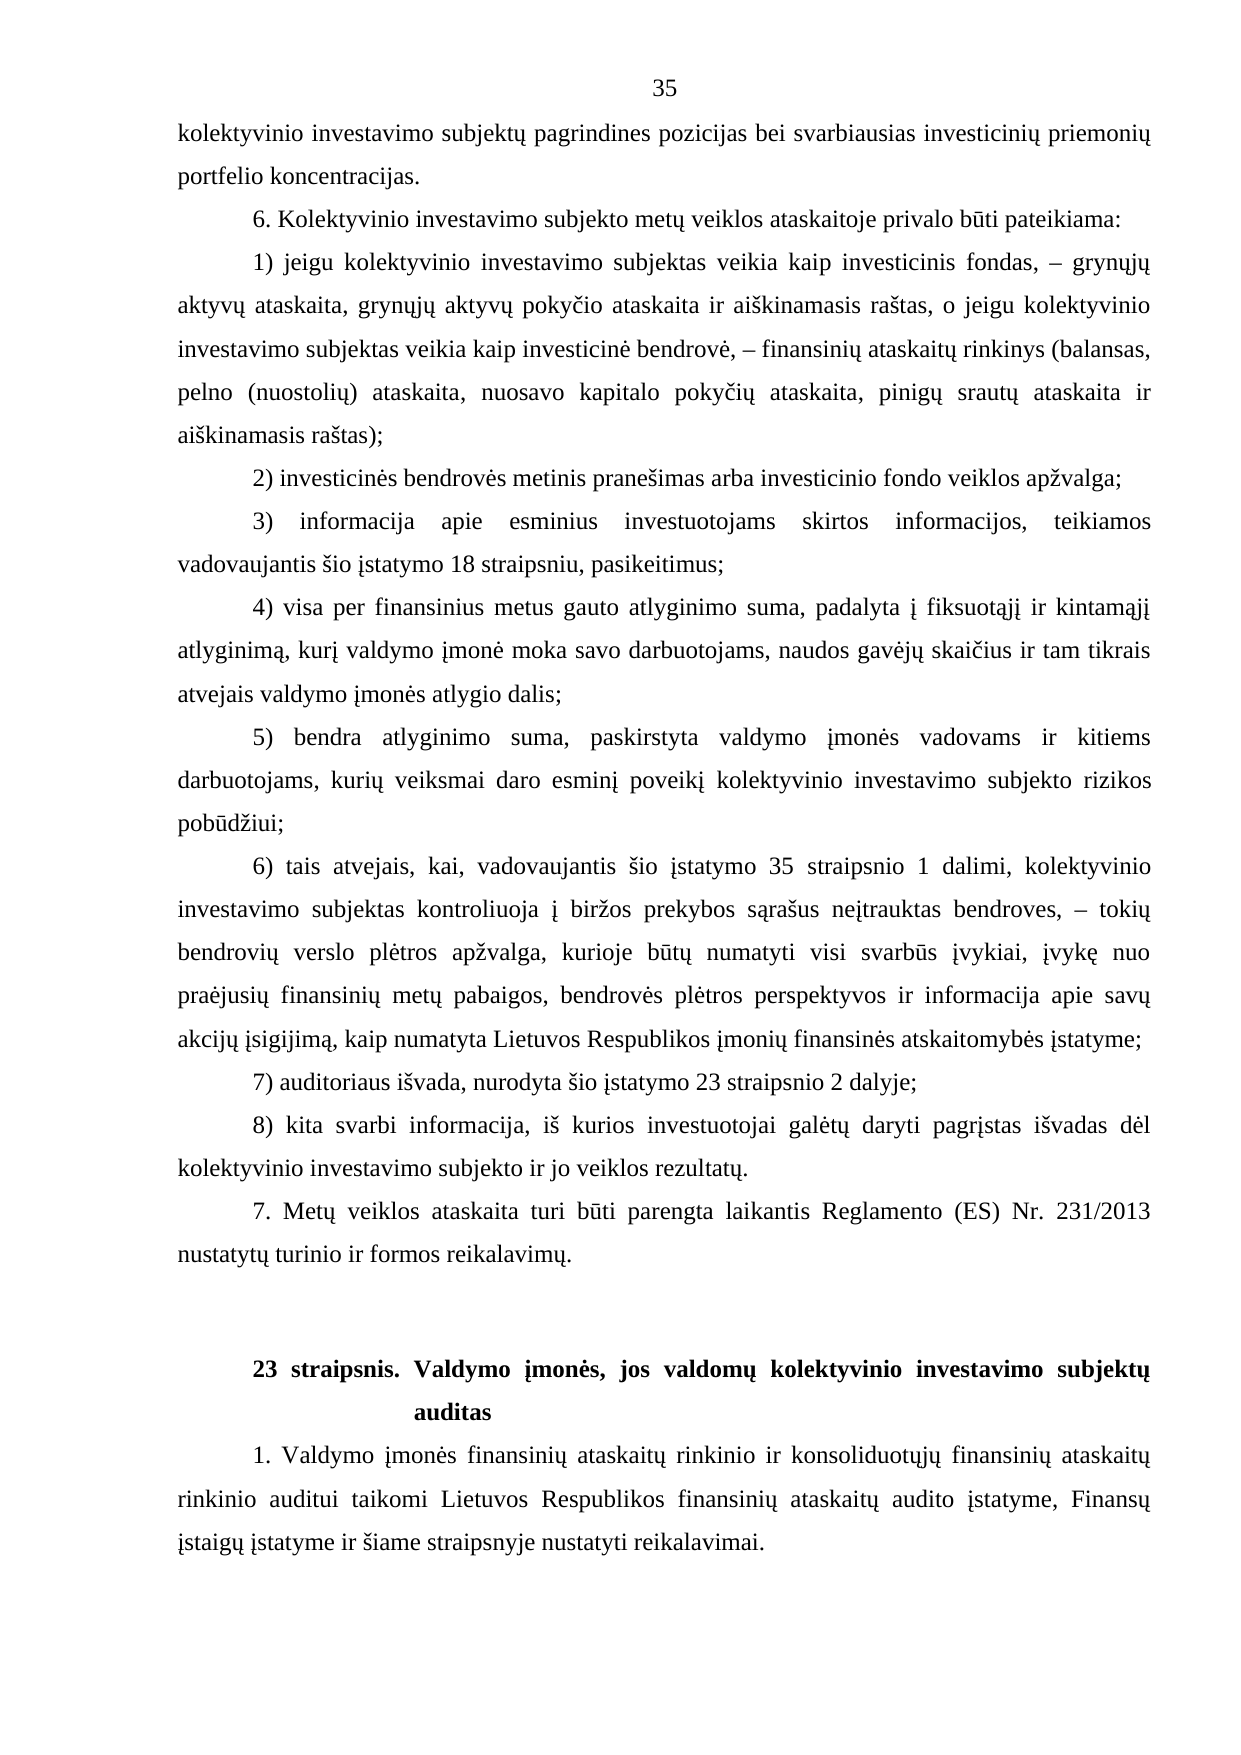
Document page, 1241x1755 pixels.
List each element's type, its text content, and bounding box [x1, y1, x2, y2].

text kolektyvinio investavimo subjektų pagrindines pozicijas bei svarbiausias investicinių priemonių portfelio koncentracijas. [177, 118, 1152, 190]
text 6) tais atvejais, kai, vadovaujantis šio įstatymo 35 straipsnio 1 dalimi, kolektyvinio investavimo subjektas kontroliuoja į biržos prekybos sąrašus neįtrauktas bendroves, – tokių bendrovių verslo plėtros apžvalga, kurioje būtų numatyti visi svarbūs įvykiai, įvykę nuo praėjusių finansinių metų pabaigos, bendrovės plėtros perspektyvos ir informacija apie savų akcijų įsigijimą, kaip numatyta Lietuvos Respublikos įmonių finansinės atskaitomybės įstatyme; [177, 851, 1152, 1052]
text 1. Valdymo įmonės finansinių ataskaitų rinkinio ir konsoliduotųjų finansinių ataskaitų rinkinio auditui taikomi Lietuvos Respublikos finansinių ataskaitų audito įstatyme, Finansų įstaigų įstatyme ir šiame straipsnyje nustatyti reikalavimai. [177, 1441, 1152, 1556]
text 3) informacija apie esminius investuotojams skirtos informacijos, teikiamos vadovaujantis šio įstatymo 18 straipsniu, pasikeitimus; [177, 506, 1152, 578]
text 5) bendra atlyginimo suma, paskirstyta valdymo įmonės vadovams ir kitiems darbuotojams, kurių veiksmai daro esminį poveikį kolektyvinio investavimo subjekto rizikos pobūdžiui; [177, 722, 1152, 837]
text 7. Metų veiklos ataskaita turi būti parengta laikantis Reglamento (ES) Nr. 231/2013 nustatytų turinio ir formos reikalavimų. [177, 1196, 1152, 1268]
text 23 straipsnis. Valdymo įmonės, jos valdomų kolektyvinio investavimo subjektų auditas [252, 1354, 1152, 1426]
text 2) investicinės bendrovės metinis pranešimas arba investicinio fondo veiklos apžvalga; [177, 463, 1152, 492]
text 1) jeigu kolektyvinio investavimo subjektas veikia kaip investicinis fondas, – grynųjų aktyvų ataskaita, grynųjų aktyvų pokyčio ataskaita ir aiškinamasis raštas, o jeigu kolektyvinio investavimo subjektas veikia kaip investicinė bendrovė, – finansinių ataskaitų rinkinys (balansas, pelno (nuostolių) ataskaita, nuosavo kapitalo pokyčių ataskaita, pinigų srautų ataskaita ir aiškinamasis raštas); [177, 247, 1152, 449]
text 8) kita svarbi informacija, iš kurios investuotojai galėtų daryti pagrįstas išvadas dėl kolektyvinio investavimo subjekto ir jo veiklos rezultatų. [177, 1110, 1152, 1182]
text 6. Kolektyvinio investavimo subjekto metų veiklos ataskaitoje privalo būti pateikiama: [177, 204, 1152, 233]
text 7) auditoriaus išvada, nurodyta šio įstatymo 23 straipsnio 2 dalyje; [177, 1067, 1152, 1096]
text 4) visa per finansinius metus gauto atlyginimo suma, padalyta į fiksuotąjį ir kintamąjį atlyginimą, kurį valdymo įmonė moka savo darbuotojams, naudos gavėjų skaičius ir tam tikrais atvejais valdymo įmonės atlygio dalis; [177, 592, 1152, 707]
